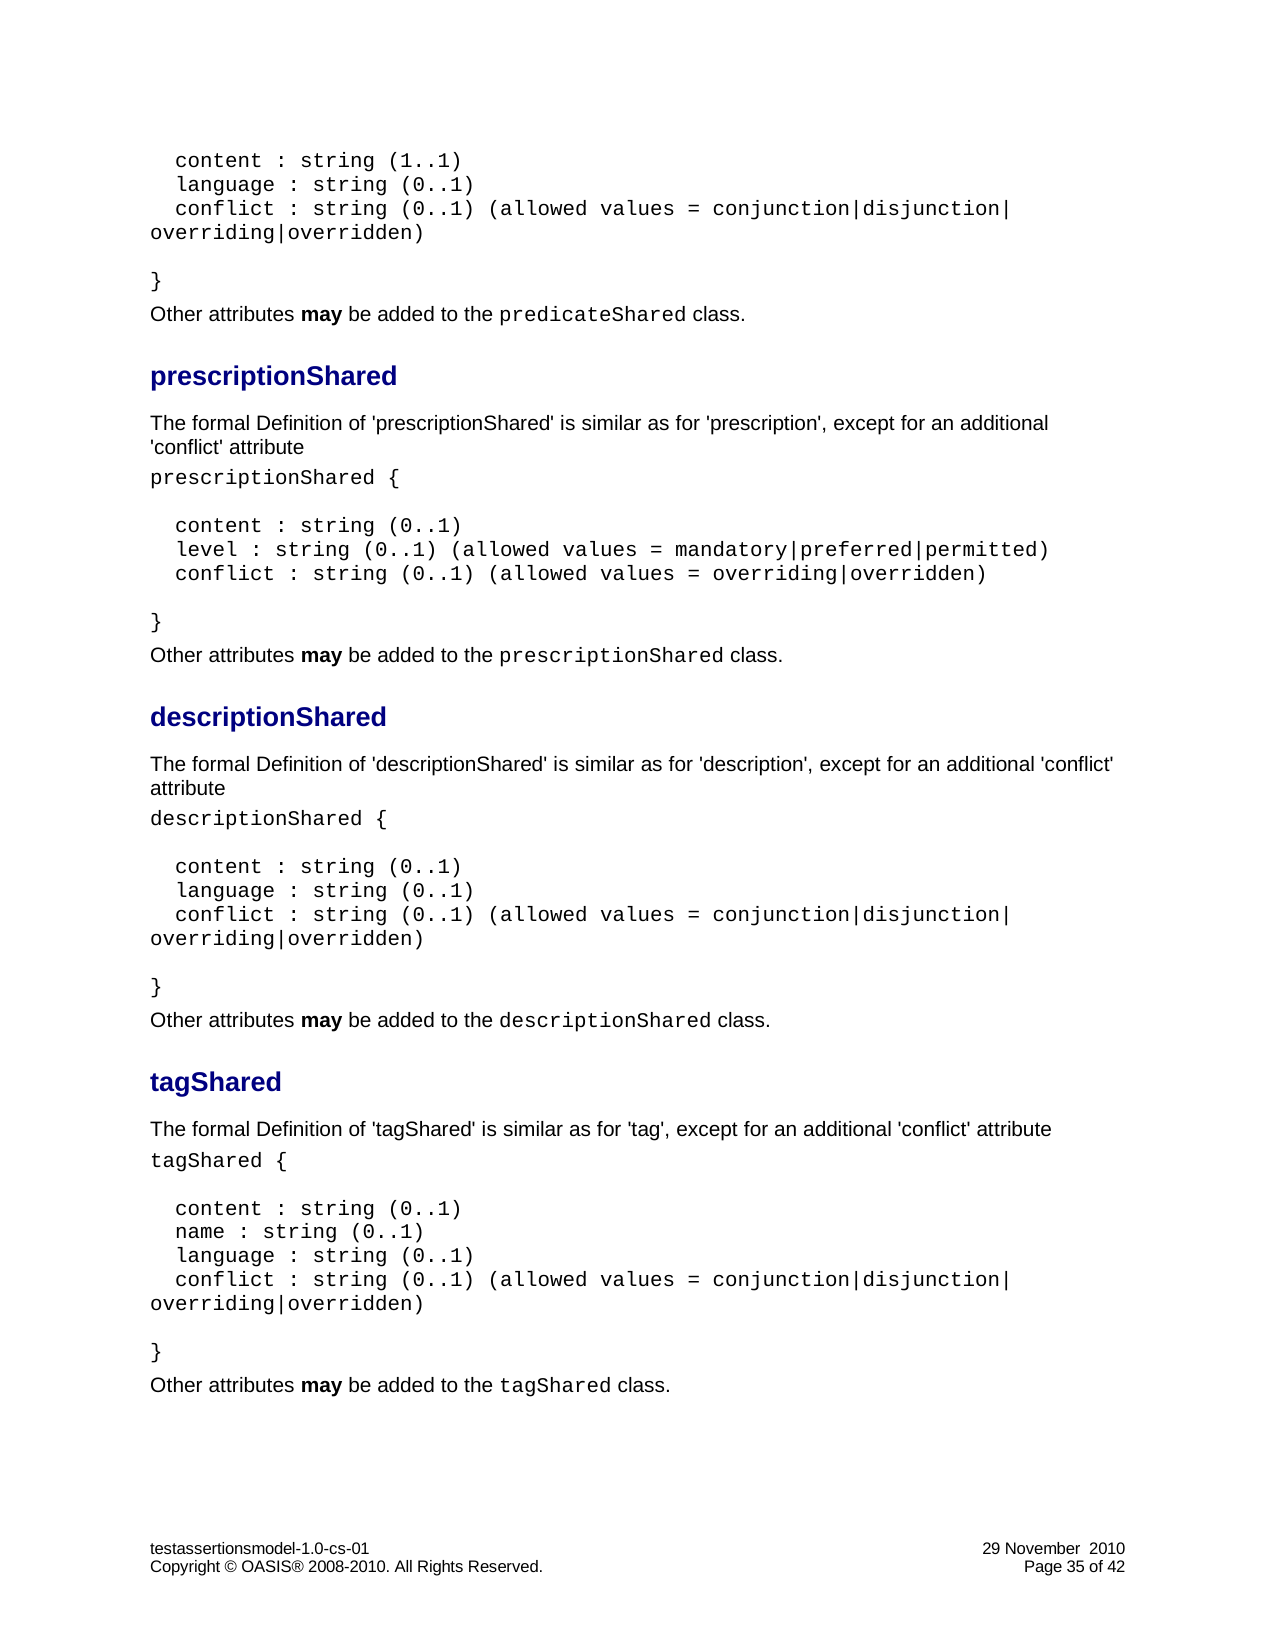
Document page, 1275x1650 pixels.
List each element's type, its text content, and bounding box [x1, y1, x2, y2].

subtitle tagShared [150, 1067, 1125, 1097]
text conflict : string (0..1) (allowed values = conjunction|disjunction|overriding|overridden) [150, 904, 1125, 952]
text } [150, 976, 1125, 1000]
text Other attributes may be added to the predicateShared class. [150, 302, 1125, 327]
text level : string (0..1) (allowed values = mandatory|preferred|permitted) [150, 539, 1125, 563]
subtitle prescriptionShared [150, 361, 1125, 391]
text content : string (0..1) [150, 856, 1125, 880]
text } [150, 270, 1125, 294]
text tagShared { [150, 1149, 1125, 1173]
text content : string (1..1) [150, 150, 1125, 174]
text language : string (0..1) [150, 174, 1125, 198]
text descriptionShared { [150, 808, 1125, 832]
text language : string (0..1) [150, 880, 1125, 904]
text The formal Definition of 'prescriptionShared' is similar as for 'prescription', except for an additional 'conflict' attribute [150, 412, 1125, 459]
text Other attributes may be added to the descriptionShared class. [150, 1008, 1125, 1033]
text name : string (0..1) [150, 1221, 1125, 1245]
text language : string (0..1) [150, 1245, 1125, 1269]
text } [150, 611, 1125, 635]
text Other attributes may be added to the tagShared class. [150, 1373, 1125, 1399]
text prescriptionShared { [150, 467, 1125, 491]
text content : string (0..1) [150, 1197, 1125, 1221]
text content : string (0..1) [150, 515, 1125, 539]
text The formal Definition of 'descriptionShared' is similar as for 'description', except for an additional 'conflict' attribute [150, 753, 1125, 800]
text Other attributes may be added to the prescriptionShared class. [150, 643, 1125, 668]
text conflict : string (0..1) (allowed values = overriding|overridden) [150, 563, 1125, 587]
text The formal Definition of 'tagShared' is similar as for 'tag', except for an additional 'conflict' attribute [150, 1118, 1125, 1141]
text conflict : string (0..1) (allowed values = conjunction|disjunction|overriding|overridden) [150, 198, 1125, 246]
subtitle descriptionShared [150, 702, 1125, 732]
text conflict : string (0..1) (allowed values = conjunction|disjunction|overriding|overridden) [150, 1269, 1125, 1317]
text } [150, 1341, 1125, 1365]
